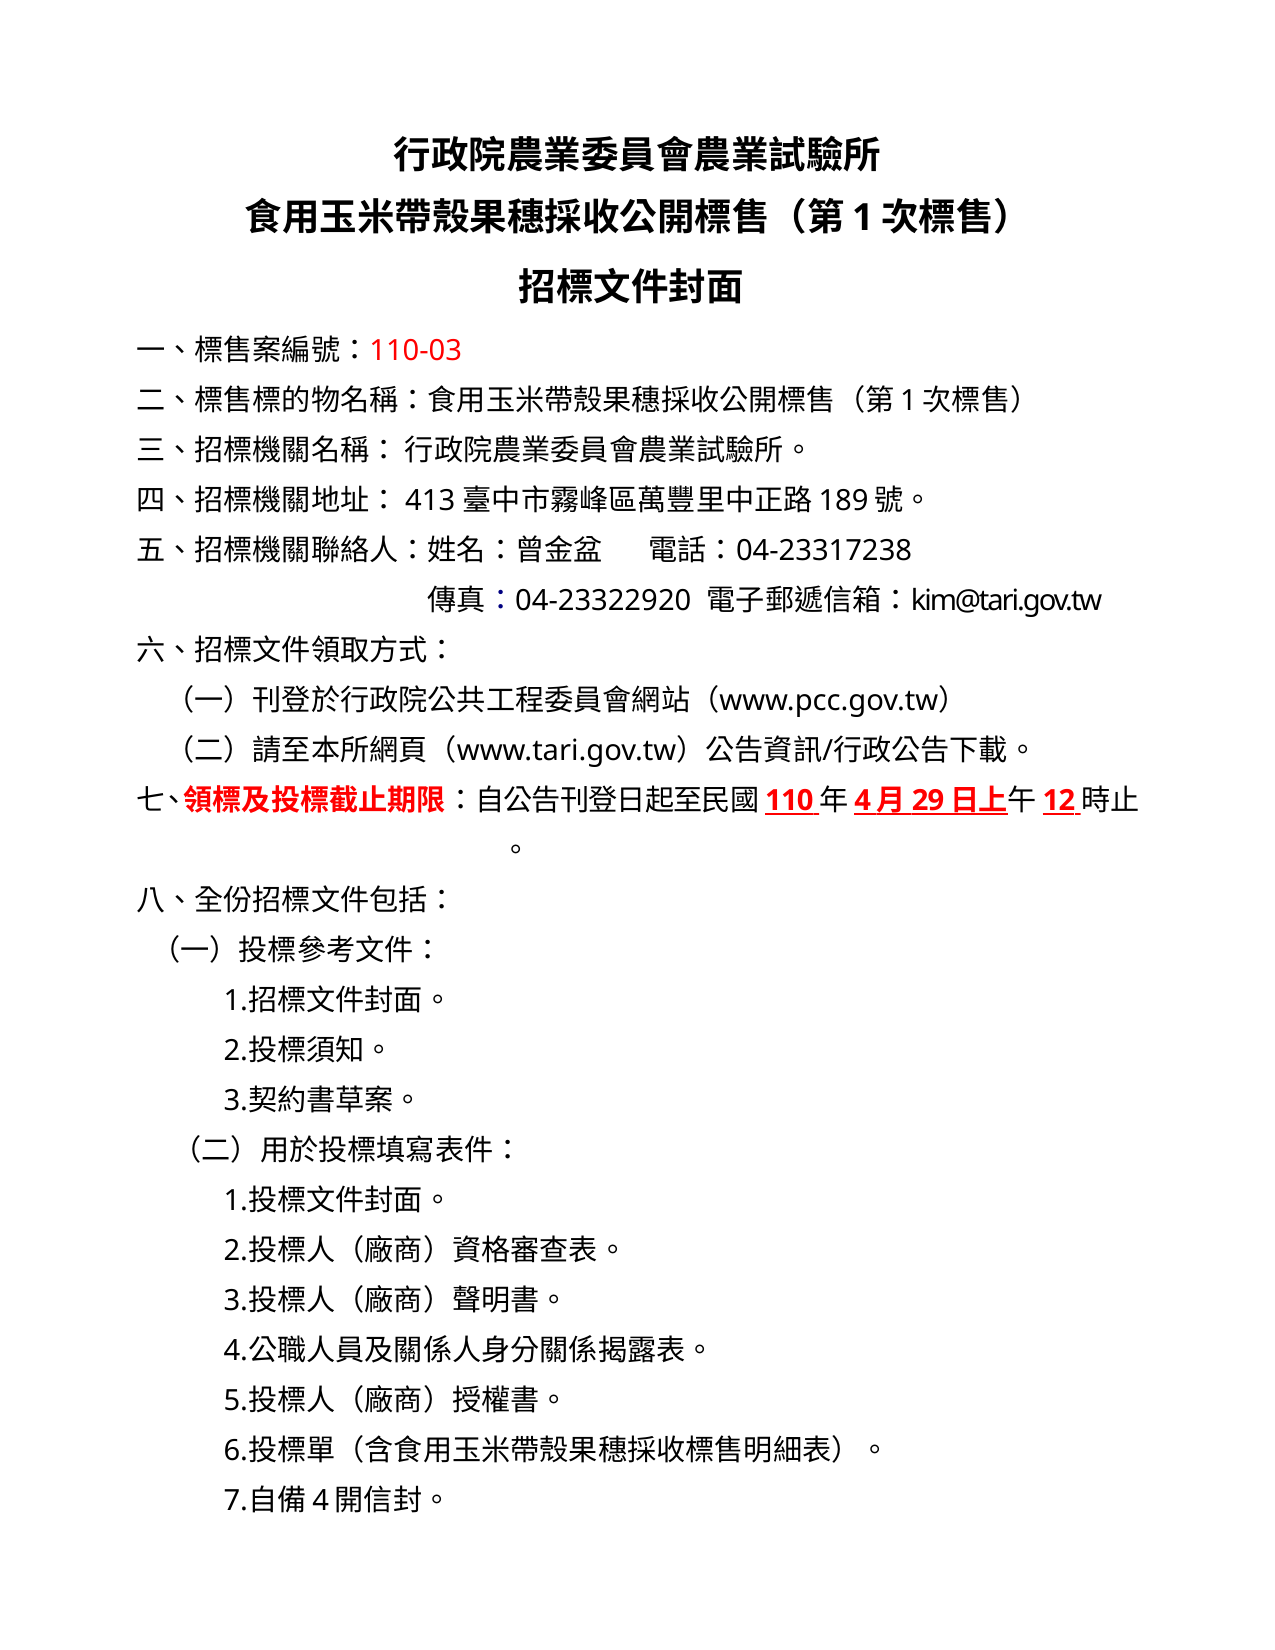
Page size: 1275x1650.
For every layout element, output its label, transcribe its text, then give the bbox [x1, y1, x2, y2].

text 三、招標機關名稱： 行政院農業委員會農業試驗所。 [136, 421, 1139, 471]
text 七、領標及投標截止期限：自公告刊登日起至民國110年4月29日上午12時止。 [136, 771, 1139, 871]
text 2.投標須知。 [136, 1021, 1139, 1071]
text 1.招標文件封面。 [136, 971, 1139, 1021]
text 7.自備4開信封。 [136, 1471, 1139, 1521]
text 3.投標人（廠商）聲明書。 [136, 1271, 1139, 1321]
text 傳真：04-23322920 電子郵遞信箱：kim@tari.gov.tw [136, 571, 1139, 621]
text 2.投標人（廠商）資格審查表。 [136, 1221, 1139, 1271]
text 五、招標機關聯絡人：姓名：曾金盆 電話：04-23317238 [136, 521, 1139, 571]
text 招標文件封面 [123, 251, 1139, 313]
subtitle （一）刊登於行政院公共工程委員會網站（www.pcc.gov.tw） [136, 671, 1139, 721]
text 四、招標機關地址： 413 臺中市霧峰區萬豐里中正路189號。 [136, 471, 1139, 521]
text 行政院農業委員會農業試驗所 [136, 118, 1139, 181]
text 二、標售標的物名稱：食用玉米帶殼果穗採收公開標售（第1次標售） [136, 371, 1139, 421]
text （一）投標參考文件： [136, 921, 1139, 971]
text 六、招標文件領取方式： [136, 621, 1139, 671]
text 5.投標人（廠商）授權書。 [136, 1371, 1139, 1421]
text 食用玉米帶殼果穗採收公開標售（第1次標售） [136, 181, 1139, 243]
text 1.投標文件封面。 [136, 1171, 1139, 1221]
text 4.公職人員及關係人身分關係揭露表。 [136, 1321, 1139, 1371]
text （二）請至本所網頁（www.tari.gov.tw）公告資訊/行政公告下載。 [136, 721, 1139, 771]
text （二）用於投標填寫表件： [172, 1121, 1139, 1171]
text 八、全份招標文件包括： [136, 871, 1139, 921]
text 3.契約書草案。 [136, 1071, 1139, 1121]
text 一、標售案編號：110-03 [136, 321, 1139, 371]
text 6.投標單（含食用玉米帶殼果穗採收標售明細表）。 [136, 1421, 1139, 1471]
